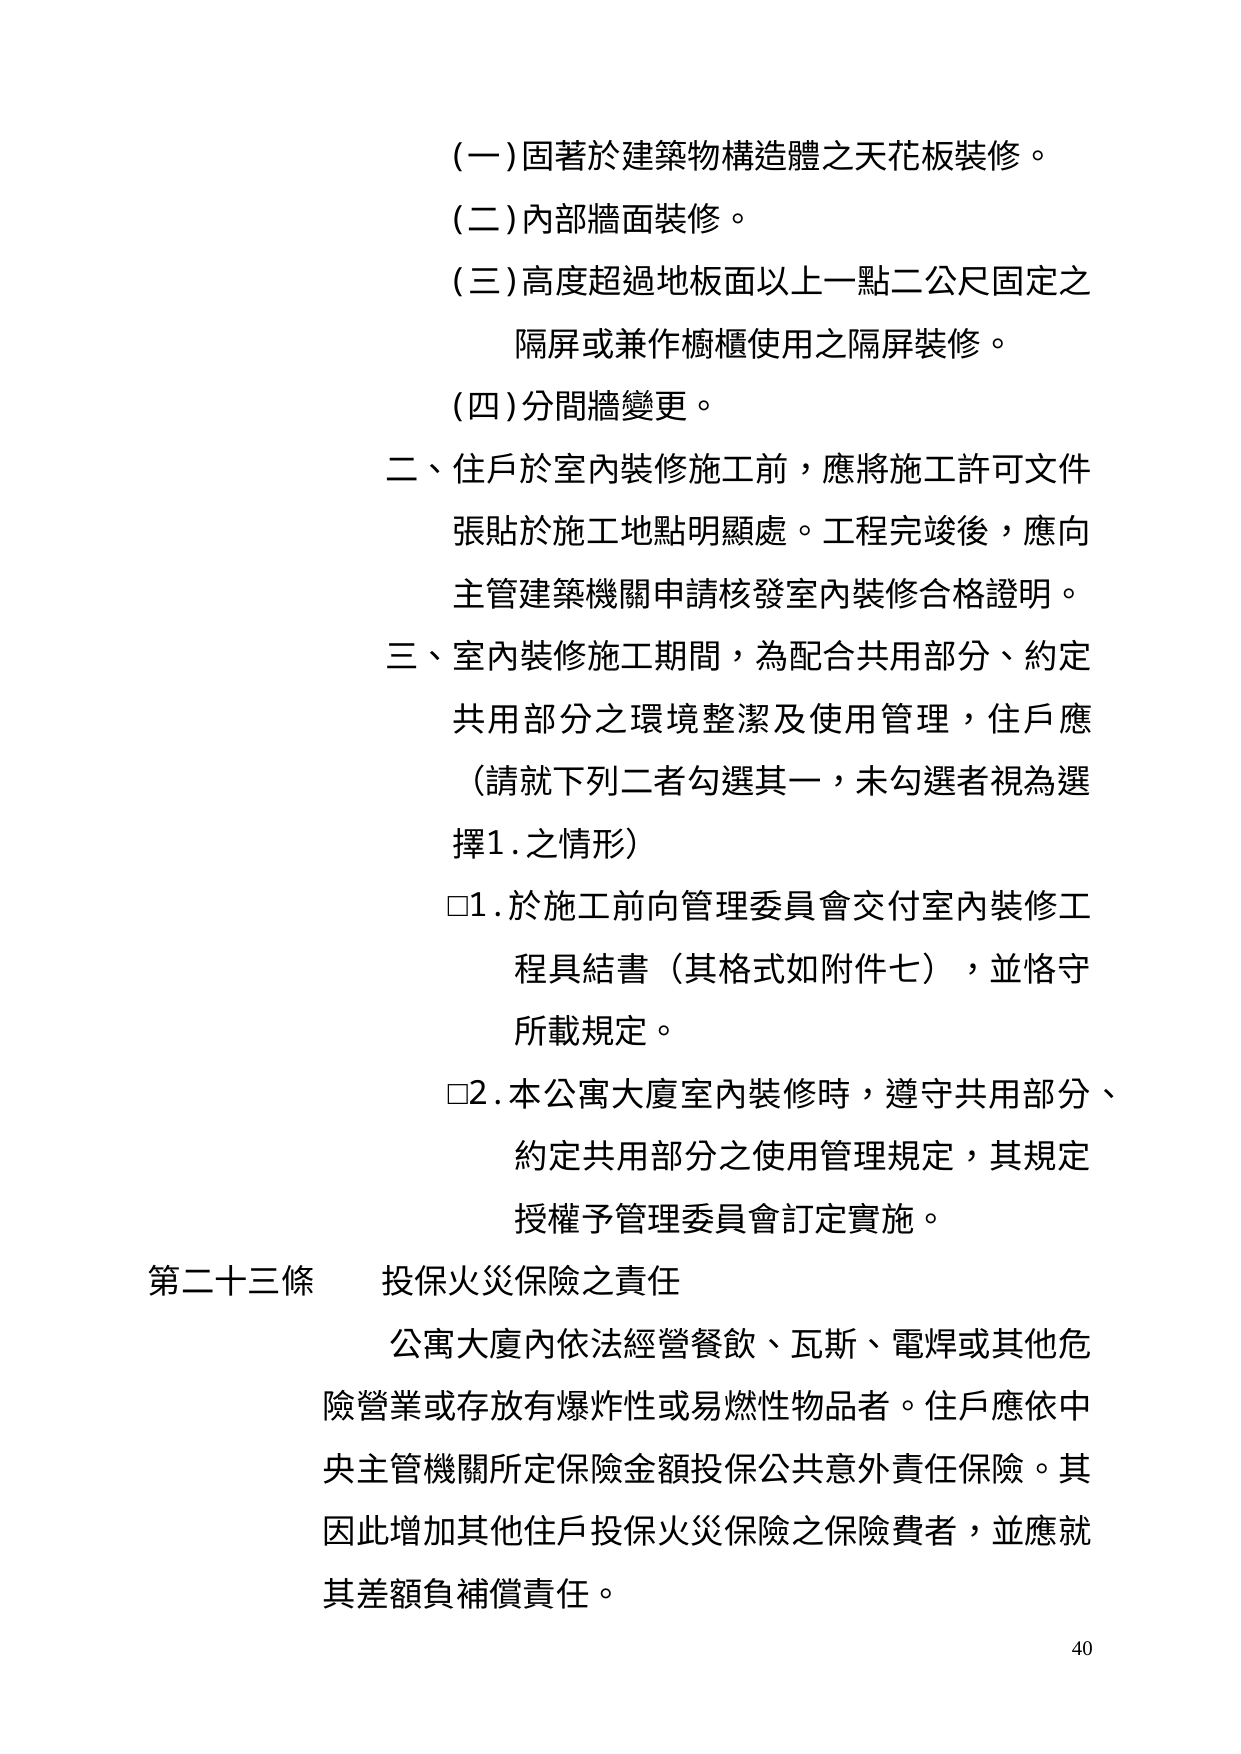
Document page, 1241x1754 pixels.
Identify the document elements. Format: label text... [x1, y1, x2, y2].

text (一)固著於建築物構造體之天花板裝修。 [448, 112, 1092, 175]
text (四)分間牆變更。 [448, 362, 1092, 425]
text (三)高度超過地板面以上一點二公尺固定之隔屏或兼作櫥櫃使用之隔屏裝修。 [448, 237, 1092, 362]
text □1.於施工前向管理委員會交付室內裝修工程具結書（其格式如附件七），並恪守所載規定。 [448, 862, 1092, 1050]
text (二)內部牆面裝修。 [448, 175, 1092, 237]
text 三、室內裝修施工期間，為配合共用部分、約定共用部分之環境整潔及使用管理，住戶應（請就下列二者勾選其一，未勾選者視為選擇1.之情形） [385, 612, 1092, 862]
text 公寓大廈內依法經營餐飲、瓦斯、電焊或其他危險營業或存放有爆炸性或易燃性物品者。住戶應依中央主管機關所定保險金額投保公共意外責任保險。其因此增加其他住戶投保火災保險之保險費者，並應就其差額負補償責任。 [323, 1300, 1092, 1612]
text 二、住戶於室內裝修施工前，應將施工許可文件張貼於施工地點明顯處。工程完竣後，應向主管建築機關申請核發室內裝修合格證明。 [385, 425, 1092, 612]
text 第二十三條 投保火災保險之責任 [148, 1237, 1092, 1300]
text □2.本公寓大廈室內裝修時，遵守共用部分、約定共用部分之使用管理規定，其規定授權予管理委員會訂定實施。 [448, 1050, 1092, 1237]
